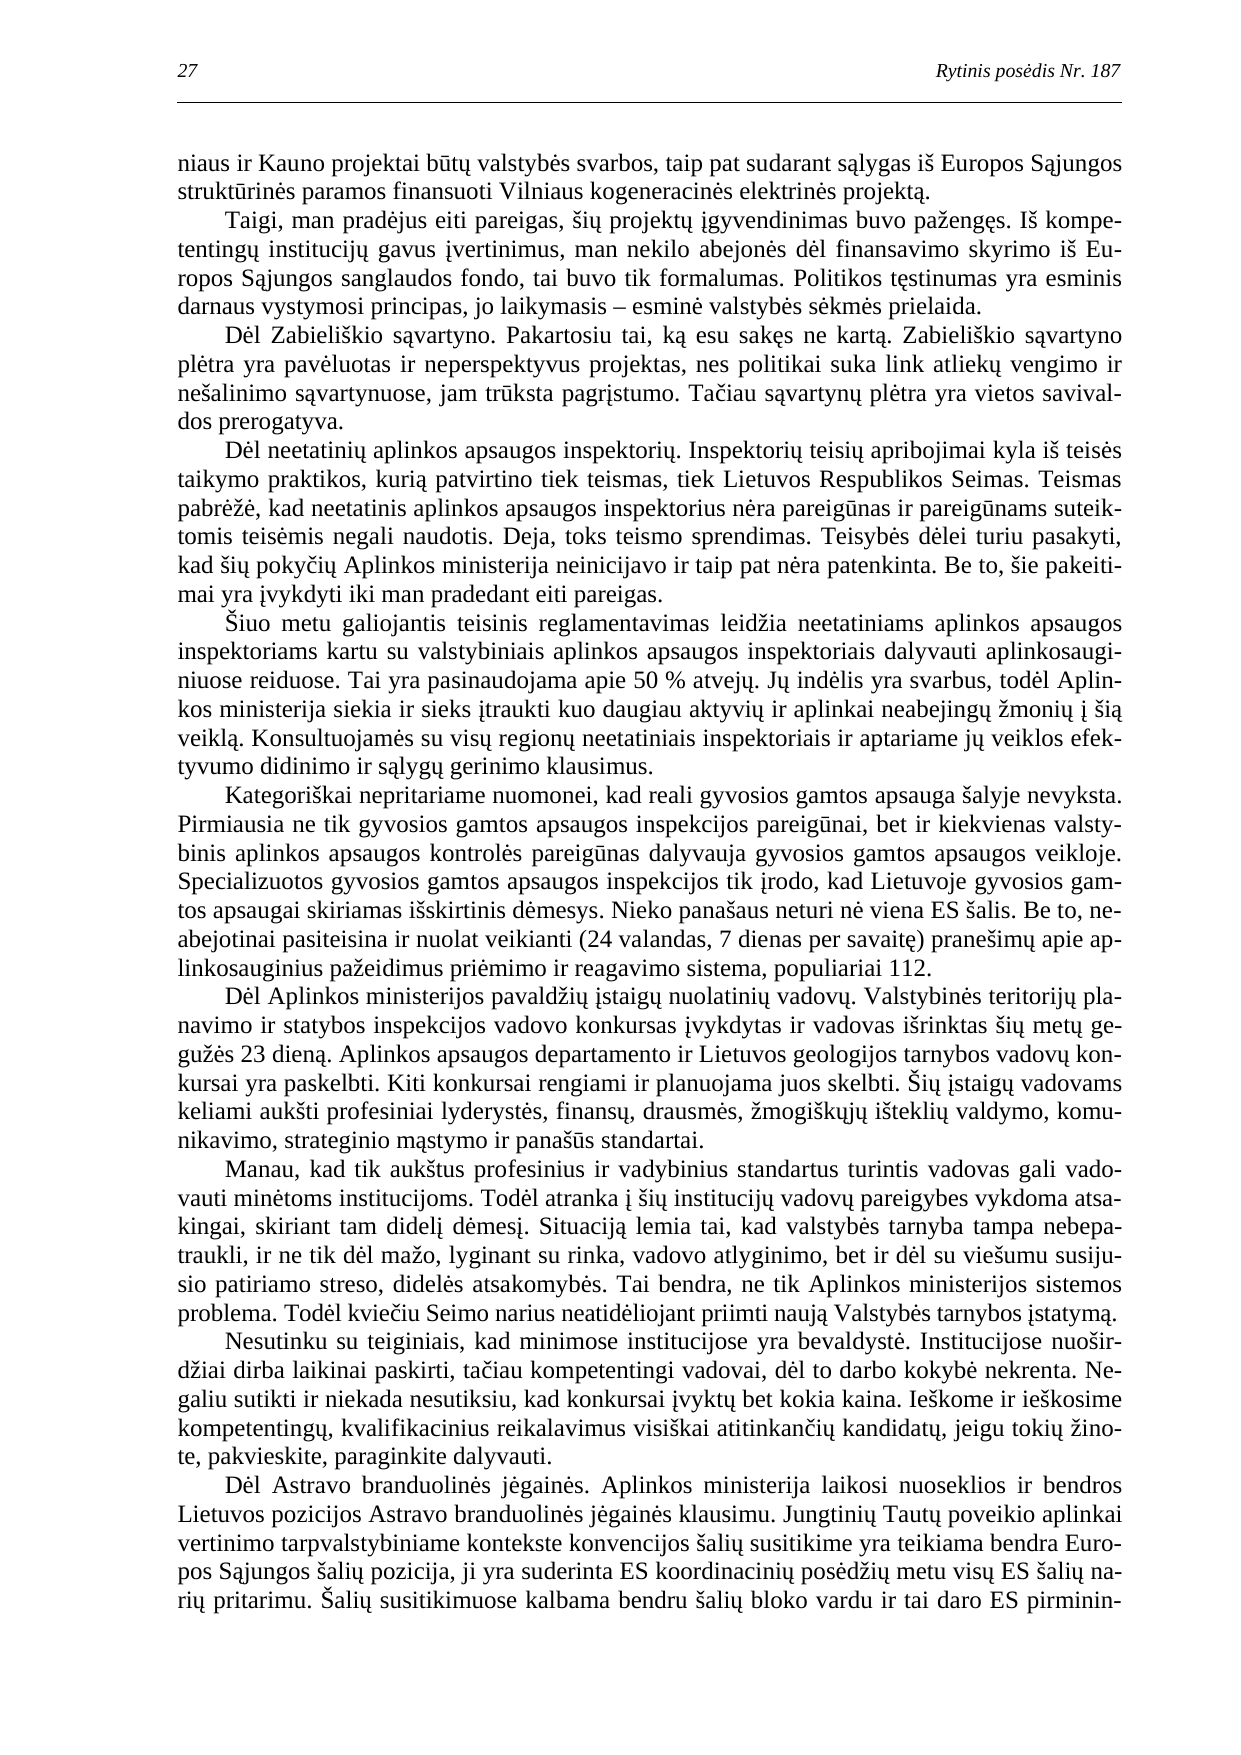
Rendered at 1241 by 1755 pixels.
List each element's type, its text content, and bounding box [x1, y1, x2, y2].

text niaus ir Kau­no pro­jek­tai bū­tų vals­ty­bės svar­bos, taip pat su­da­rant są­ly­gas iš Eu­ro­pos Są­jun­gos stru­k­tū­ri­nės pa­ra­mos fi­nan­suo­ti Vil­niaus ko­ge­ne­ra­ci­nės elek­tri­nės pro­jek­tą. [177, 148, 1122, 205]
text Tai­gi, man pra­dė­jus ei­ti pa­rei­gas, šių pro­jek­tų įgy­ven­di­ni­mas bu­vo pa­žen­gęs. Iš kom­pe­ten­tin­gų ins­ti­tu­ci­jų ga­vus įver­ti­ni­mus, man ne­ki­lo abe­jo­nės dėl fi­nan­sa­vi­mo sky­ri­mo iš Eu­ropos Są­jun­gos san­glau­dos fon­do, tai bu­vo tik for­ma­lu­mas. Po­li­ti­kos tęs­ti­nu­mas yra es­mi­nis dar­naus vys­ty­mo­si prin­ci­pas, jo lai­ky­ma­sis – es­mi­nė vals­ty­bės sėk­mės prie­lai­da. [177, 205, 1122, 320]
text Ne­su­tin­ku su tei­gi­niais, kad mi­ni­mo­se ins­ti­tu­ci­jo­se yra be­val­dys­tė. Ins­ti­tu­ci­jo­se nuo­šir­džiai dir­ba lai­ki­nai pa­skir­ti, ta­čiau kom­pe­ten­tin­gi va­do­vai, dėl to dar­bo ko­ky­bė ne­kren­ta. Ne­ga­liu su­tik­ti ir nie­ka­da ne­su­tik­siu, kad kon­kur­sai įvyk­tų bet ko­kia kai­na. Ieš­ko­me ir ieš­ko­si­me kom­pe­ten­tin­gų, kva­li­fi­ka­ci­nius rei­ka­la­vi­mus vi­siš­kai ati­tin­kan­čių kan­di­da­tų, jei­gu to­kių ži­no­te, pa­kvies­ki­te, pa­ra­gin­ki­te da­ly­vau­ti. [177, 1326, 1122, 1470]
text Dėl ne­eta­ti­nių ap­lin­kos ap­sau­gos ins­pek­to­rių. Ins­pek­to­rių tei­sių ap­ri­bo­ji­mai ky­la iš tei­sės tai­ky­mo prak­ti­kos, ku­rią pa­tvir­ti­no tiek teis­mas, tiek Lie­tu­vos Res­pub­li­kos Sei­mas. Teis­mas pa­brė­žė, kad ne­eta­ti­nis ap­lin­kos ap­sau­gos ins­pek­to­rius nė­ra pa­rei­gū­nas ir pa­rei­gū­nams su­teik­to­mis tei­sė­mis ne­ga­li nau­do­tis. De­ja, toks teis­mo spren­di­mas. Tei­sy­bės dė­lei tu­riu pa­sa­ky­ti, kad šių po­ky­čių Ap­lin­kos mi­nis­te­ri­ja ne­ini­ci­ja­vo ir taip pat nė­ra pa­ten­kin­ta. Be to, šie pa­kei­ti­mai yra įvyk­dy­ti iki man pra­de­dant ei­ti pa­rei­gas. [177, 435, 1122, 608]
text Dėl Za­bie­liš­kio są­var­ty­no. Pa­kar­to­siu tai, ką esu sa­kęs ne kar­tą. Za­bie­liš­kio są­var­ty­no plėt­ra yra pa­vė­luo­tas ir ne­per­spek­ty­vus pro­jek­tas, nes po­li­ti­kai su­ka link at­lie­kų ven­gi­mo ir ne­ša­li­ni­mo są­var­ty­nuo­se, jam trūk­sta pa­grįs­tu­mo. Ta­čiau są­var­ty­nų plėt­ra yra vie­tos sa­vi­val­dos pre­ro­ga­ty­va. [177, 320, 1122, 435]
text Ma­nau, kad tik aukš­tus pro­fe­si­nius ir va­dy­bi­nius stan­dar­tus tu­rin­tis va­do­vas ga­li va­do­vau­ti mi­nė­toms ins­ti­tu­ci­joms. To­dėl at­ran­ka į šių ins­ti­tu­ci­jų va­do­vų pa­rei­gy­bes vyk­do­ma at­sa­kin­gai, ski­riant tam di­de­lį dė­me­sį. Si­tu­a­ci­ją le­mia tai, kad vals­ty­bės tar­ny­ba tam­pa ne­be­pa­trauk­li, ir ne tik dėl ma­žo, ly­gi­nant su rin­ka, va­do­vo at­ly­gi­ni­mo, bet ir dėl su vie­šu­mu su­si­ju­sio pa­ti­ria­mo stre­so, di­de­lės at­sa­ko­my­bės. Tai ben­dra, ne tik Ap­lin­kos mi­nis­te­ri­jos sis­te­mos pro­ble­ma. To­dėl kvie­čiu Sei­mo na­rius ne­ati­dė­lio­jant pri­im­ti nau­ją Vals­ty­bės tar­ny­bos įsta­ty­mą. [177, 1154, 1122, 1326]
text Ka­te­go­riš­kai ne­pri­ta­ria­me nuo­mo­nei, kad re­a­li gy­vo­sios gam­tos ap­sau­ga ša­ly­je ne­vyks­ta. Pir­miau­sia ne tik gy­vo­sios gam­tos ap­sau­gos ins­pek­ci­jos pa­rei­gū­nai, bet ir kiek­vie­nas vals­ty­binis ap­lin­kos ap­sau­gos kon­tro­lės pa­rei­gū­nas da­ly­vau­ja gy­vo­sios gam­tos ap­sau­gos veik­lo­je. Spe­cia­li­zuo­tos gy­vo­sios gam­tos ap­sau­gos ins­pek­ci­jos tik įro­do, kad Lie­tu­vo­je gy­vo­sios gam­tos ap­sau­gai ski­ria­mas iš­skir­ti­nis dė­me­sys. Nie­ko pa­na­šaus ne­tu­ri nė vie­na ES ša­lis. Be to, ne­abe­jo­ti­nai pa­si­tei­si­na ir nuo­lat vei­kian­ti (24 va­lan­das, 7 die­nas per sa­vai­tę) pra­ne­ši­mų apie ap­lin­ko­sau­gi­nius pa­žei­di­mus pri­ėmi­mo ir re­a­ga­vi­mo sis­te­ma, po­pu­lia­riai 112. [177, 780, 1122, 981]
text Dėl Ap­lin­kos mi­nis­te­ri­jos pa­val­džių įstai­gų nuo­la­ti­nių va­do­vų. Vals­ty­bi­nės te­ri­to­ri­jų pla­na­vi­mo ir sta­ty­bos ins­pek­ci­jos va­do­vo kon­kur­sas įvyk­dy­tas ir va­do­vas iš­rink­tas šių me­tų ge­gu­žės 23 die­ną. Ap­lin­kos ap­sau­gos de­par­ta­men­to ir Lie­tu­vos ge­o­lo­gi­jos tar­ny­bos va­do­vų kon­kur­sai yra pa­skelb­ti. Ki­ti kon­kur­sai ren­gia­mi ir pla­nuo­ja­ma juos skelb­ti. Šių įstai­gų va­do­vams ke­lia­mi aukš­ti pro­fe­si­niai ly­de­rys­tės, fi­nan­sų, draus­mės, žmo­giš­kų­jų iš­tek­lių val­dy­mo, ko­mu­ni­ka­vi­mo, stra­te­gi­nio mąs­ty­mo ir pa­na­šūs stan­dar­tai. [177, 981, 1122, 1154]
text Dėl Ast­ra­vo bran­duo­li­nės jė­gai­nės. Ap­lin­kos mi­nis­te­ri­ja lai­ko­si nuo­sek­lios ir ben­dros Lie­tu­vos po­zi­ci­jos Ast­ra­vo bran­duo­li­nės jė­gai­nės klau­si­mu. Jung­ti­nių Tau­tų po­vei­kio ap­lin­kai ver­ti­ni­mo tarp­vals­ty­bi­nia­me kon­teks­te kon­ven­ci­jos ša­lių su­si­ti­ki­me yra tei­kia­ma ben­dra Eu­ro­pos Są­jun­gos ša­lių po­zi­ci­ja, ji yra su­de­rin­ta ES ko­or­di­na­ci­nių po­sė­džių me­tu vi­sų ES ša­lių na­rių pri­ta­ri­mu. Ša­lių su­si­ti­ki­muo­se kal­ba­ma ben­dru ša­lių blo­ko var­du ir tai da­ro ES pir­mi­nin­ [177, 1470, 1122, 1614]
text Šiuo me­tu ga­lio­jan­tis tei­si­nis reg­la­men­ta­vi­mas lei­džia ne­eta­ti­niams ap­lin­kos ap­sau­gos ins­pek­to­riams kar­tu su vals­ty­bi­niais ap­lin­kos ap­sau­gos ins­pek­to­riais da­ly­vau­ti ap­lin­ko­sau­gi­niuo­se rei­duo­se. Tai yra pa­si­nau­do­ja­ma apie 50 % at­ve­jų. Jų in­dė­lis yra svar­bus, to­dėl Ap­lin­kos mi­nis­te­ri­ja sie­kia ir sieks įtrauk­ti kuo dau­giau ak­ty­vių ir ap­lin­kai ne­abe­jin­gų žmo­nių į šią veik­lą. Kon­sul­tuo­ja­mės su vi­sų re­gio­nų ne­eta­ti­niais ins­pek­to­riais ir ap­ta­ria­me jų veik­los efek­ty­vu­mo di­di­ni­mo ir są­ly­gų ge­ri­ni­mo klau­si­mus. [177, 608, 1122, 780]
